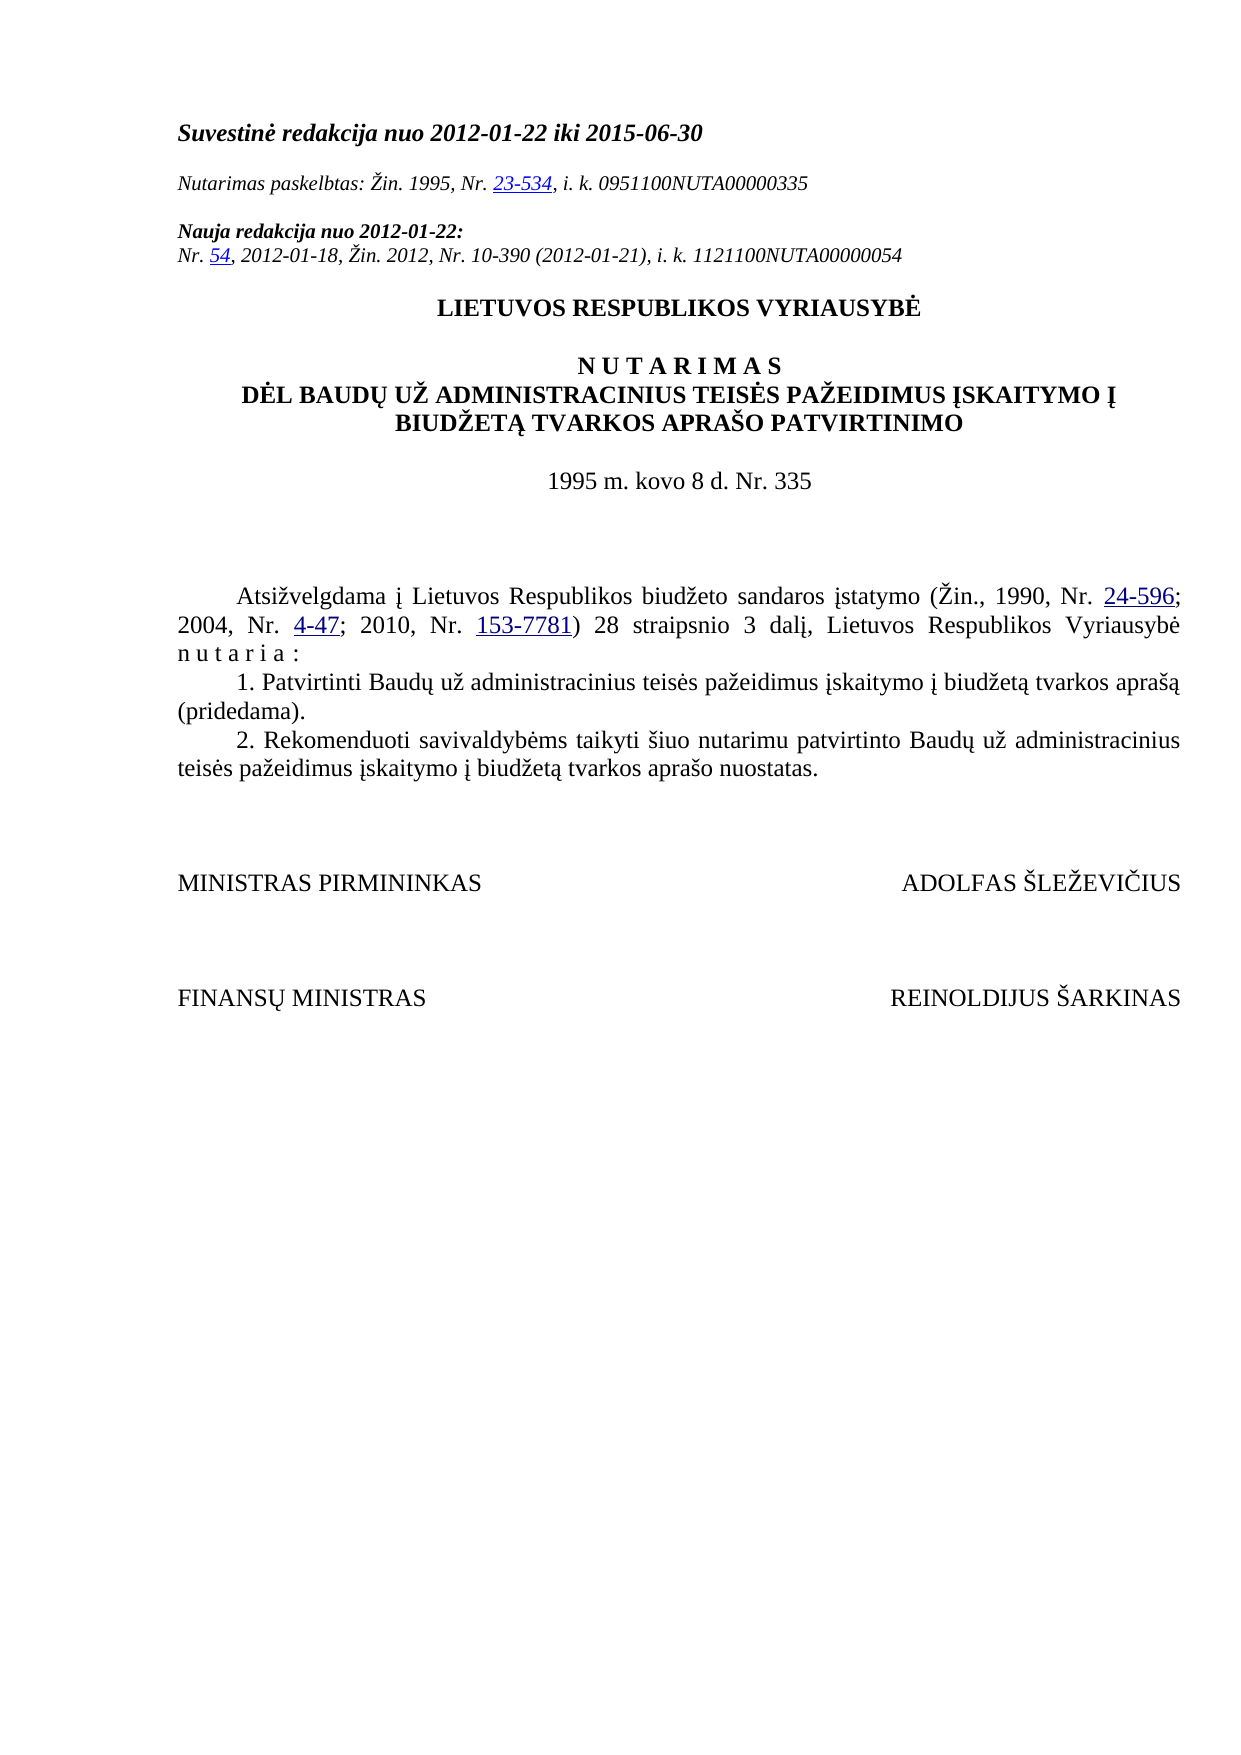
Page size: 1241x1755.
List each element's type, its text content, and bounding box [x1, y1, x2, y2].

text DĖL BAUDŲ UŽ ADMINISTRACINIUS TEISĖS PAŽEIDIMUS ĮSKAITYMO Į BIUDŽETĄ TVARKOS APRAŠO PATVIRTINIMO [177, 380, 1181, 437]
text Suvestinė redakcija nuo 2012-01-22 iki 2015-06-30 [177, 118, 1181, 147]
text LIETUVOS RESPUBLIKOS VYRIAUSYBĖ [177, 293, 1181, 322]
text Nutarimas paskelbtas: Žin. 1995, Nr. 23-534, i. k. 0951100NUTA00000335 [177, 171, 1181, 195]
text MINISTRAS PIRMININKAS ADOLFAS ŠLEŽEVIČIUS [177, 868, 1181, 897]
text Atsižvelgdama į Lietuvos Respublikos biudžeto sandaros įstatymo (Žin., 1990, Nr. 24-596; 2004, Nr. 4-47; 2010, Nr. 153-7781) 28 straipsnio 3 dalį, Lietuvos Respublikos Vyriausybė nutaria: [177, 581, 1181, 667]
text 1995 m. kovo 8 d. Nr. 335 [177, 466, 1181, 495]
text 1. Patvirtinti Baudų už administracinius teisės pažeidimus įskaitymo į biudžetą tvarkos aprašą (pridedama). [177, 667, 1181, 725]
text Nauja redakcija nuo 2012-01-22: [177, 219, 1181, 243]
text NUTARIMAS [177, 351, 1181, 380]
text Nr. 54, 2012-01-18, Žin. 2012, Nr. 10-390 (2012-01-21), i. k. 1121100NUTA00000054 [177, 243, 1181, 267]
text FINANSŲ MINISTRAS REINOLDIJUS ŠARKINAS [177, 983, 1181, 1012]
text 2. Rekomenduoti savivaldybėms taikyti šiuo nutarimu patvirtinto Baudų už administracinius teisės pažeidimus įskaitymo į biudžetą tvarkos aprašo nuostatas. [177, 725, 1181, 782]
